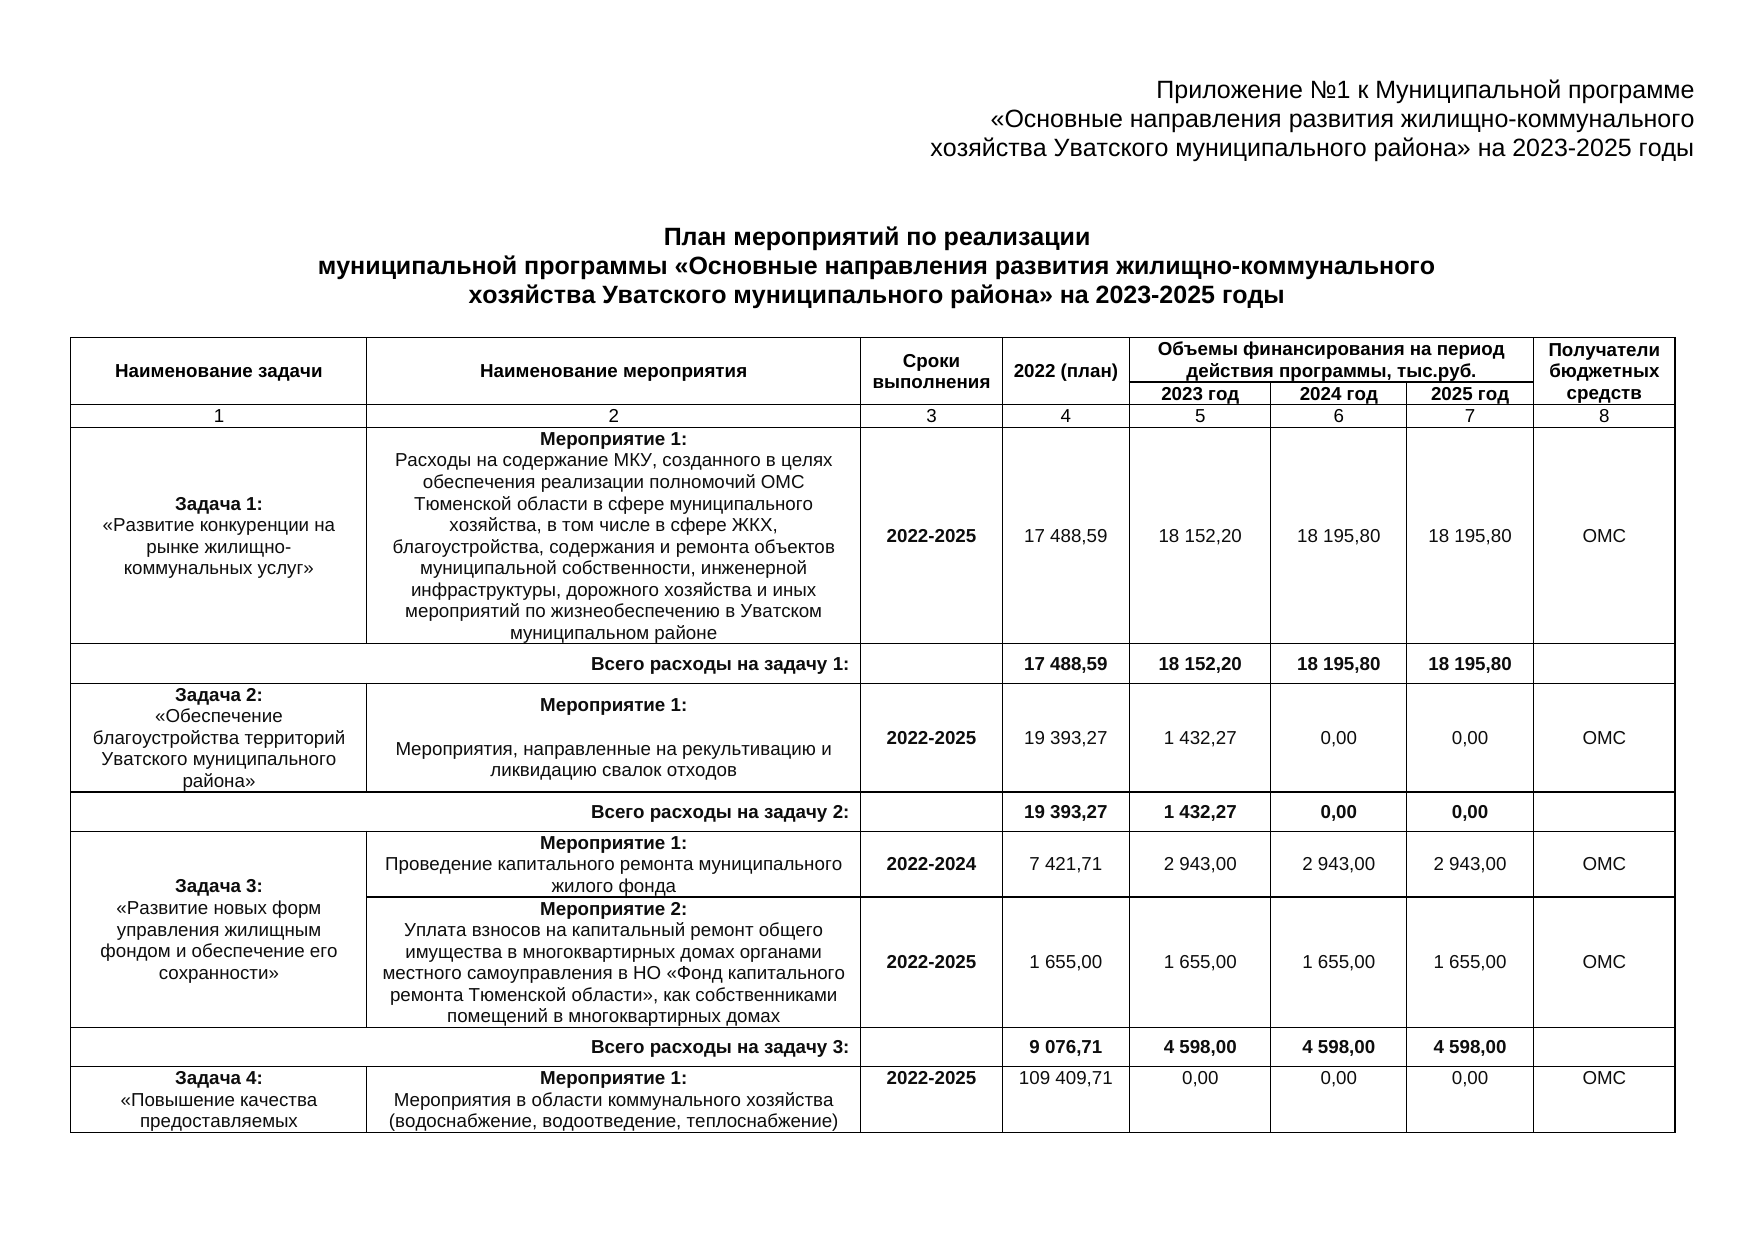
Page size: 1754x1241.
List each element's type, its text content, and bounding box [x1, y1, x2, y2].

table_cell Всего расходы на задачу 1: [71, 644, 860, 682]
table_cell 2023 год [1130, 383, 1270, 404]
table_cell 0,00 [1407, 684, 1533, 791]
table_cell 4 598,00 [1271, 1028, 1406, 1066]
table_cell ОМС [1534, 898, 1674, 1027]
text хозяйства Уватского муниципального района» на 2023-2025 годы [59, 280, 1695, 308]
table_cell 0,00 [1271, 1067, 1406, 1132]
text План мероприятий по реализации [59, 222, 1695, 251]
table_cell 1 655,00 [1003, 898, 1129, 1027]
table_cell 2022-2025 [861, 684, 1002, 791]
table_cell 3 [861, 405, 1002, 427]
table_cell [1534, 644, 1674, 682]
table_cell 0,00 [1407, 793, 1533, 831]
table_cell 1 432,27 [1130, 684, 1270, 791]
table_cell 18 195,80 [1407, 428, 1533, 643]
table_cell 1 655,00 [1407, 898, 1533, 1027]
table_cell 2022-2025 [861, 428, 1002, 643]
table_cell 18 195,80 [1407, 644, 1533, 682]
text муниципальной программы «Основные направления развития жилищно-коммунального [59, 251, 1695, 280]
table_cell Всего расходы на задачу 2: [71, 793, 860, 831]
table_cell 18 152,20 [1130, 644, 1270, 682]
table_cell 18 152,20 [1130, 428, 1270, 643]
table_cell 17 488,59 [1003, 428, 1129, 643]
table_cell [861, 1028, 1002, 1066]
table_cell 7 [1407, 405, 1533, 427]
table_cell [1534, 1028, 1674, 1066]
table_cell 2 943,00 [1130, 832, 1270, 896]
table_header Наименование мероприятия [367, 338, 860, 404]
table_cell 2 943,00 [1407, 832, 1533, 896]
table_cell Мероприятие 1: Мероприятия в области коммунального хозяйства (водоснабжение, водоотведение, теплоснабжение) [367, 1067, 860, 1132]
table_cell 17 488,59 [1003, 644, 1129, 682]
table_cell 2025 год [1407, 383, 1533, 404]
table_cell 6 [1271, 405, 1406, 427]
table_cell 9 076,71 [1003, 1028, 1129, 1066]
table_cell 19 393,27 [1003, 793, 1129, 831]
table_header Сроки выполнения [861, 338, 1002, 404]
table_cell 1 655,00 [1130, 898, 1270, 1027]
table_cell ОМС [1534, 428, 1674, 643]
table_cell 2022-2024 [861, 832, 1002, 896]
table_cell 7 421,71 [1003, 832, 1129, 896]
table_header Наименование задачи [71, 338, 366, 404]
table_cell ОМС [1534, 684, 1674, 791]
table_cell Мероприятие 2: Уплата взносов на капитальный ремонт общего имущества в многоквартирных домах органами местного самоуправления в НО «Фонд капитального ремонта Тюменской области», как собственниками помещений в многоквартирных домах [367, 898, 860, 1027]
table_cell 0,00 [1271, 684, 1406, 791]
table_cell [861, 644, 1002, 682]
table_cell 0,00 [1130, 1067, 1270, 1132]
table_cell [861, 793, 1002, 831]
table_cell ОМС [1534, 1067, 1674, 1132]
table_cell 8 [1534, 405, 1674, 427]
table_cell Задача 4: «Повышение качества предоставляемых [71, 1067, 366, 1132]
table_cell 1 432,27 [1130, 793, 1270, 831]
table_cell 18 195,80 [1271, 428, 1406, 643]
table_cell Всего расходы на задачу 3: [71, 1028, 860, 1066]
table_cell 19 393,27 [1003, 684, 1129, 791]
table_cell Задача 1: «Развитие конкуренции на рынке жилищно-коммунальных услуг» [71, 428, 366, 643]
table_cell 109 409,71 [1003, 1067, 1129, 1132]
text «Основные направления развития жилищно-коммунального [59, 104, 1695, 132]
table_header 2022 (план) [1003, 338, 1129, 404]
table_cell 2022-2025 [861, 1067, 1002, 1132]
table_cell Задача 2: «Обеспечение благоустройства территорий Уватского муниципального района» [71, 684, 366, 791]
table_cell 4 598,00 [1407, 1028, 1533, 1066]
table_cell 1 [71, 405, 366, 427]
table_cell ОМС [1534, 832, 1674, 896]
table_cell [1534, 793, 1674, 831]
text хозяйства Уватского муниципального района» на 2023-2025 годы [59, 132, 1695, 161]
table_cell Задача 3: «Развитие новых форм управления жилищным фондом и обеспечение его сохранности» [71, 832, 366, 1027]
table_cell 5 [1130, 405, 1270, 427]
table_cell 2024 год [1271, 383, 1406, 404]
table_cell 0,00 [1407, 1067, 1533, 1132]
table_header Получатели бюджетных средств [1534, 338, 1674, 404]
table_cell 2 943,00 [1271, 832, 1406, 896]
table_cell 18 195,80 [1271, 644, 1406, 682]
table_cell 2022-2025 [861, 898, 1002, 1027]
table_cell Мероприятие 1: Расходы на содержание МКУ, созданного в целях обеспечения реализации полномочий ОМС Тюменской области в сфере муниципального хозяйства, в том числе в сфере ЖКХ, благоустройства, содержания и ремонта объектов муниципальной собственности, инженерной инфраструктуры, дорожного хозяйства и иных мероприятий по жизнеобеспечению в Уватском муниципальном районе [367, 428, 860, 643]
table_cell Мероприятие 1: Мероприятия, направленные на рекультивацию и ликвидацию свалок отходов [367, 684, 860, 791]
table_cell 4 598,00 [1130, 1028, 1270, 1066]
table_cell 0,00 [1271, 793, 1406, 831]
table_header Объемы финансирования на период действия программы, тыс.руб. [1130, 338, 1533, 381]
table_cell 2 [367, 405, 860, 427]
table_cell 4 [1003, 405, 1129, 427]
table_cell Мероприятие 1: Проведение капитального ремонта муниципального жилого фонда [367, 832, 860, 896]
table_cell 1 655,00 [1271, 898, 1406, 1027]
text Приложение №1 к Муниципальной программе [59, 75, 1695, 104]
